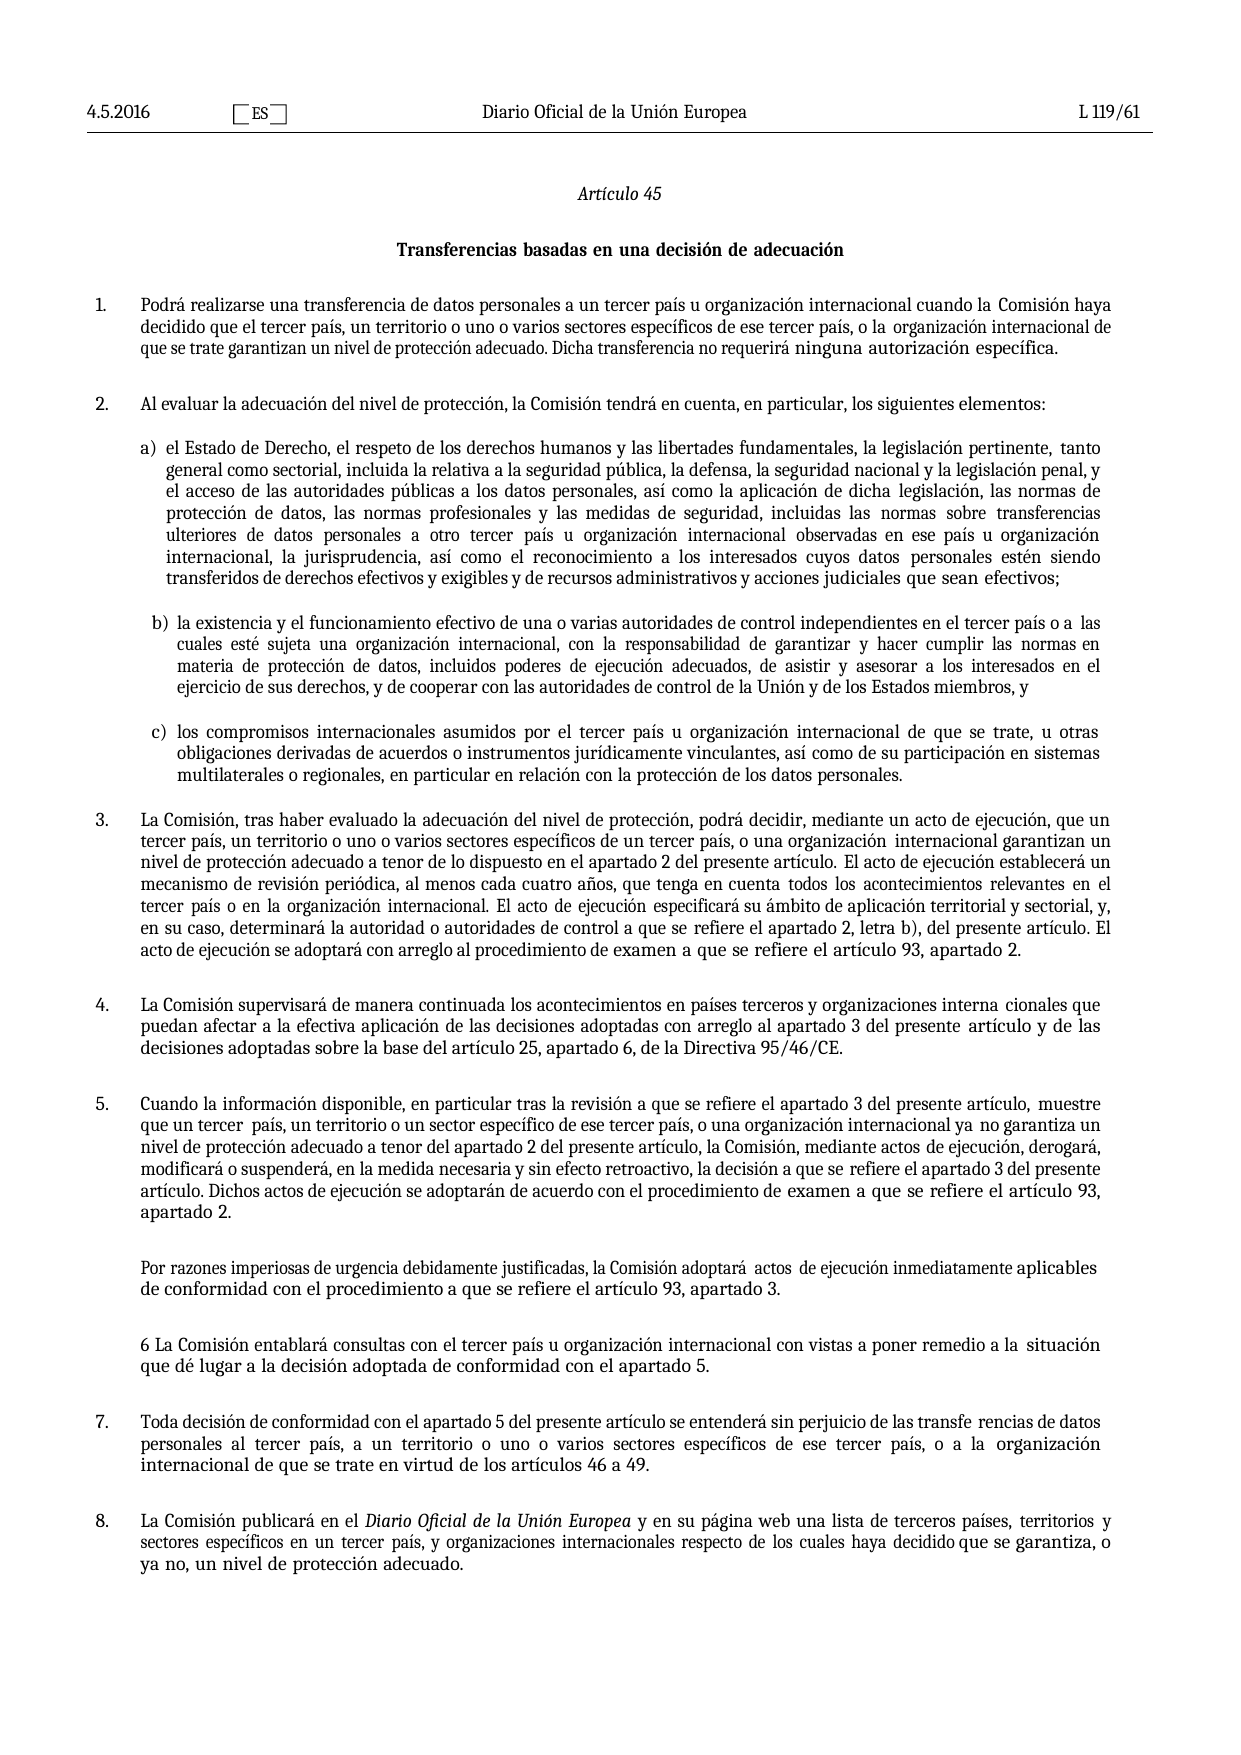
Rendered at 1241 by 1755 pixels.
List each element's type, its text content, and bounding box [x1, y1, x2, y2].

list La Comisión publicará en el Diario Oficial de la Unión Europea y en su página web una lista de terceros países, territorios y sectores específicos en un tercer país, y organizaciones internacionales respecto de los cuales haya decidido que se garantiza, o ya no, un nivel de protección adecuado. [129, 1510, 1111, 1576]
list Podrá realizarse una transferencia de datos personales a un tercer país u organización internacional cuando la Comisión haya decidido que el tercer país, un territorio o uno o varios sectores específicos de ese tercer país, o la organización internacional de que se trate garantizan un nivel de protección adecuado. Dicha transferencia no requerirá ninguna autorización específica. [129, 294, 1111, 360]
list La Comisión supervisará de manera continuada los acontecimientos en países terceros y organizaciones interna­ cionales que puedan afectar a la efectiva aplicación de las decisiones adoptadas con arreglo al apartado 3 del presente artículo y de las decisiones adoptadas sobre la base del artículo 25, apartado 6, de la Directiva 95/46/CE. [129, 994, 1101, 1060]
list la existencia y el funcionamiento efectivo de una o varias autoridades de control independientes en el tercer país o a las cuales esté sujeta una organización internacional, con la responsabilidad de garantizar y hacer cumplir las normas en materia de protección de datos, incluidos poderes de ejecución adecuados, de asistir y asesorar a los interesados en el ejercicio de sus derechos, y de cooperar con las autoridades de control de la Unión y de los Estados miembros, y [151, 612, 1101, 699]
list La Comisión, tras haber evaluado la adecuación del nivel de protección, podrá decidir, mediante un acto de ejecución, que un tercer país, un territorio o uno o varios sectores específicos de un tercer país, o una organización internacional garantizan un nivel de protección adecuado a tenor de lo dispuesto en el apartado 2 del presente artículo. El acto de ejecución establecerá un mecanismo de revisión periódica, al menos cada cuatro años, que tenga en cuenta todos los acontecimientos relevantes en el tercer país o en la organización internacional. El acto de ejecución especificará su ámbito de aplicación territorial y sectorial, y, en su caso, determinará la autoridad o autoridades de control a que se refiere el apartado 2, letra b), del presente artículo. El acto de ejecución se adoptará con arreglo al procedimiento de examen a que se refiere el artículo 93, apartado 2. [129, 809, 1111, 961]
text Artículo 45 [193, 183, 1047, 206]
subtitle Transferencias basadas en una decisión de adecuación [193, 238, 1047, 261]
list Al evaluar la adecuación del nivel de protección, la Comisión tendrá en cuenta, en particular, los siguientes elementos: [129, 393, 1101, 415]
list el Estado de Derecho, el respeto de los derechos humanos y las libertades fundamentales, la legislación pertinente, tanto general como sectorial, incluida la relativa a la seguridad pública, la defensa, la seguridad nacional y la legislación penal, y el acceso de las autoridades públicas a los datos personales, así como la aplicación de dicha legislación, las normas de protección de datos, las normas profesionales y las medidas de seguridad, incluidas las normas sobre transferencias ulteriores de datos personales a otro tercer país u organización internacional observadas en ese país u organización internacional, la jurisprudencia, así como el reconocimiento a los interesados cuyos datos personales estén siendo transferidos de derechos efectivos y exigibles y de recursos administrativos y acciones judiciales que sean efectivos; [140, 437, 1101, 590]
list Toda decisión de conformidad con el apartado 5 del presente artículo se entenderá sin perjuicio de las transfe­ rencias de datos personales al tercer país, a un territorio o uno o varios sectores específicos de ese tercer país, o a la organización internacional de que se trate en virtud de los artículos 46 a 49. [129, 1412, 1101, 1477]
list los compromisos internacionales asumidos por el tercer país u organización internacional de que se trate, u otras obligaciones derivadas de acuerdos o instrumentos jurídicamente vinculantes, así como de su participación en sistemas multilaterales o regionales, en particular en relación con la protección de los datos personales. [151, 721, 1101, 786]
text 6 La Comisión entablará consultas con el tercer país u organización internacional con vistas a poner remedio a la situación que dé lugar a la decisión adoptada de conformidad con el apartado 5. [140, 1334, 1101, 1378]
text Por razones imperiosas de urgencia debidamente justificadas, la Comisión adoptará actos de ejecución inmediatamente aplicables de conformidad con el procedimiento a que se refiere el artículo 93, apartado 3. [140, 1257, 1111, 1301]
list Cuando la información disponible, en particular tras la revisión a que se refiere el apartado 3 del presente artículo, muestre que un tercer país, un territorio o un sector específico de ese tercer país, o una organización internacional ya no garantiza un nivel de protección adecuado a tenor del apartado 2 del presente artículo, la Comisión, mediante actos de ejecución, derogará, modificará o suspenderá, en la medida necesaria y sin efecto retroactivo, la decisión a que se refiere el apartado 3 del presente artículo. Dichos actos de ejecución se adoptarán de acuerdo con el procedimiento de examen a que se refiere el artículo 93, apartado 2. [129, 1093, 1101, 1224]
